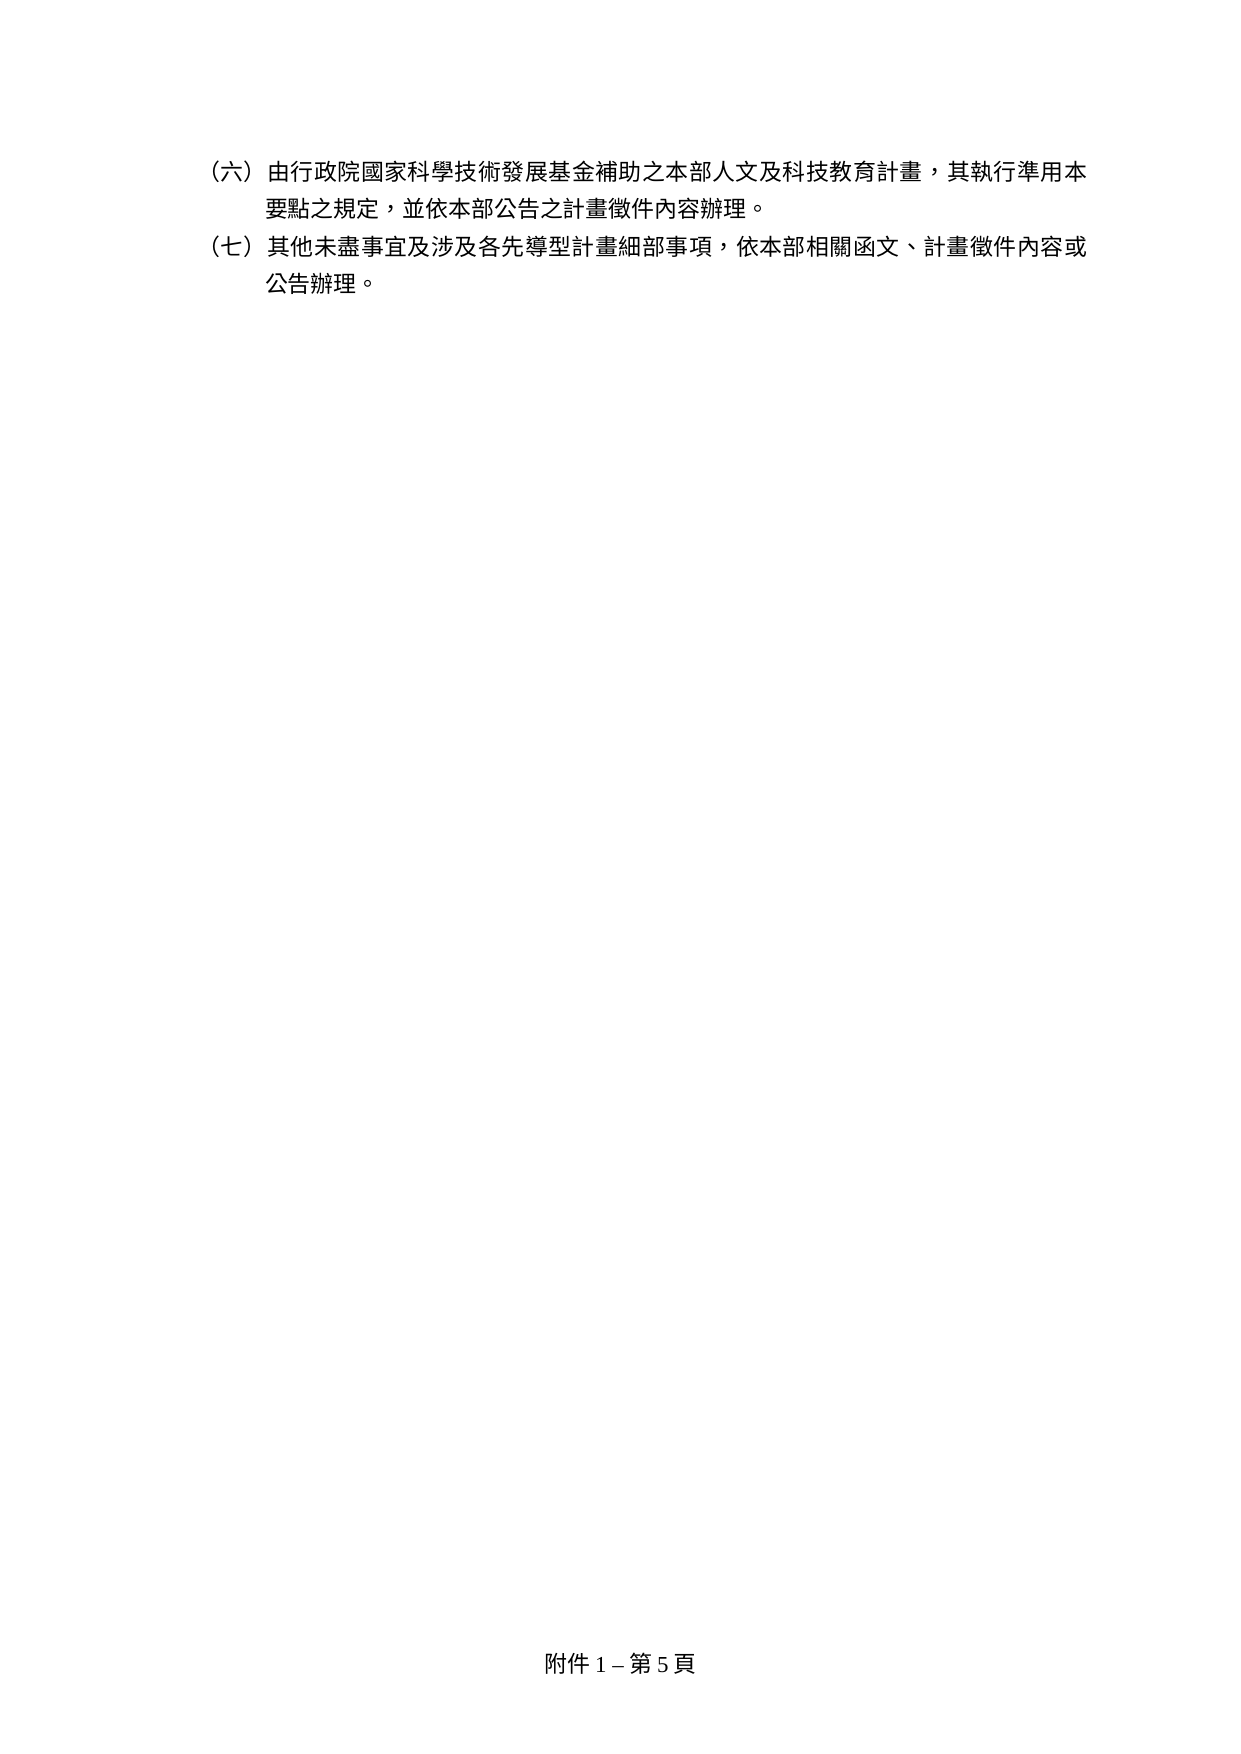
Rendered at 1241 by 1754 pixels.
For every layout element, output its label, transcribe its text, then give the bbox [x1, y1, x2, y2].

text （七）其他未盡事宜及涉及各先導型計畫細部事項，依本部相關函文、計畫徵件內容或公告辦理。 [197, 225, 1090, 300]
text （六）由行政院國家科學技術發展基金補助之本部人文及科技教育計畫，其執行準用本要點之規定，並依本部公告之計畫徵件內容辦理。 [197, 150, 1090, 225]
